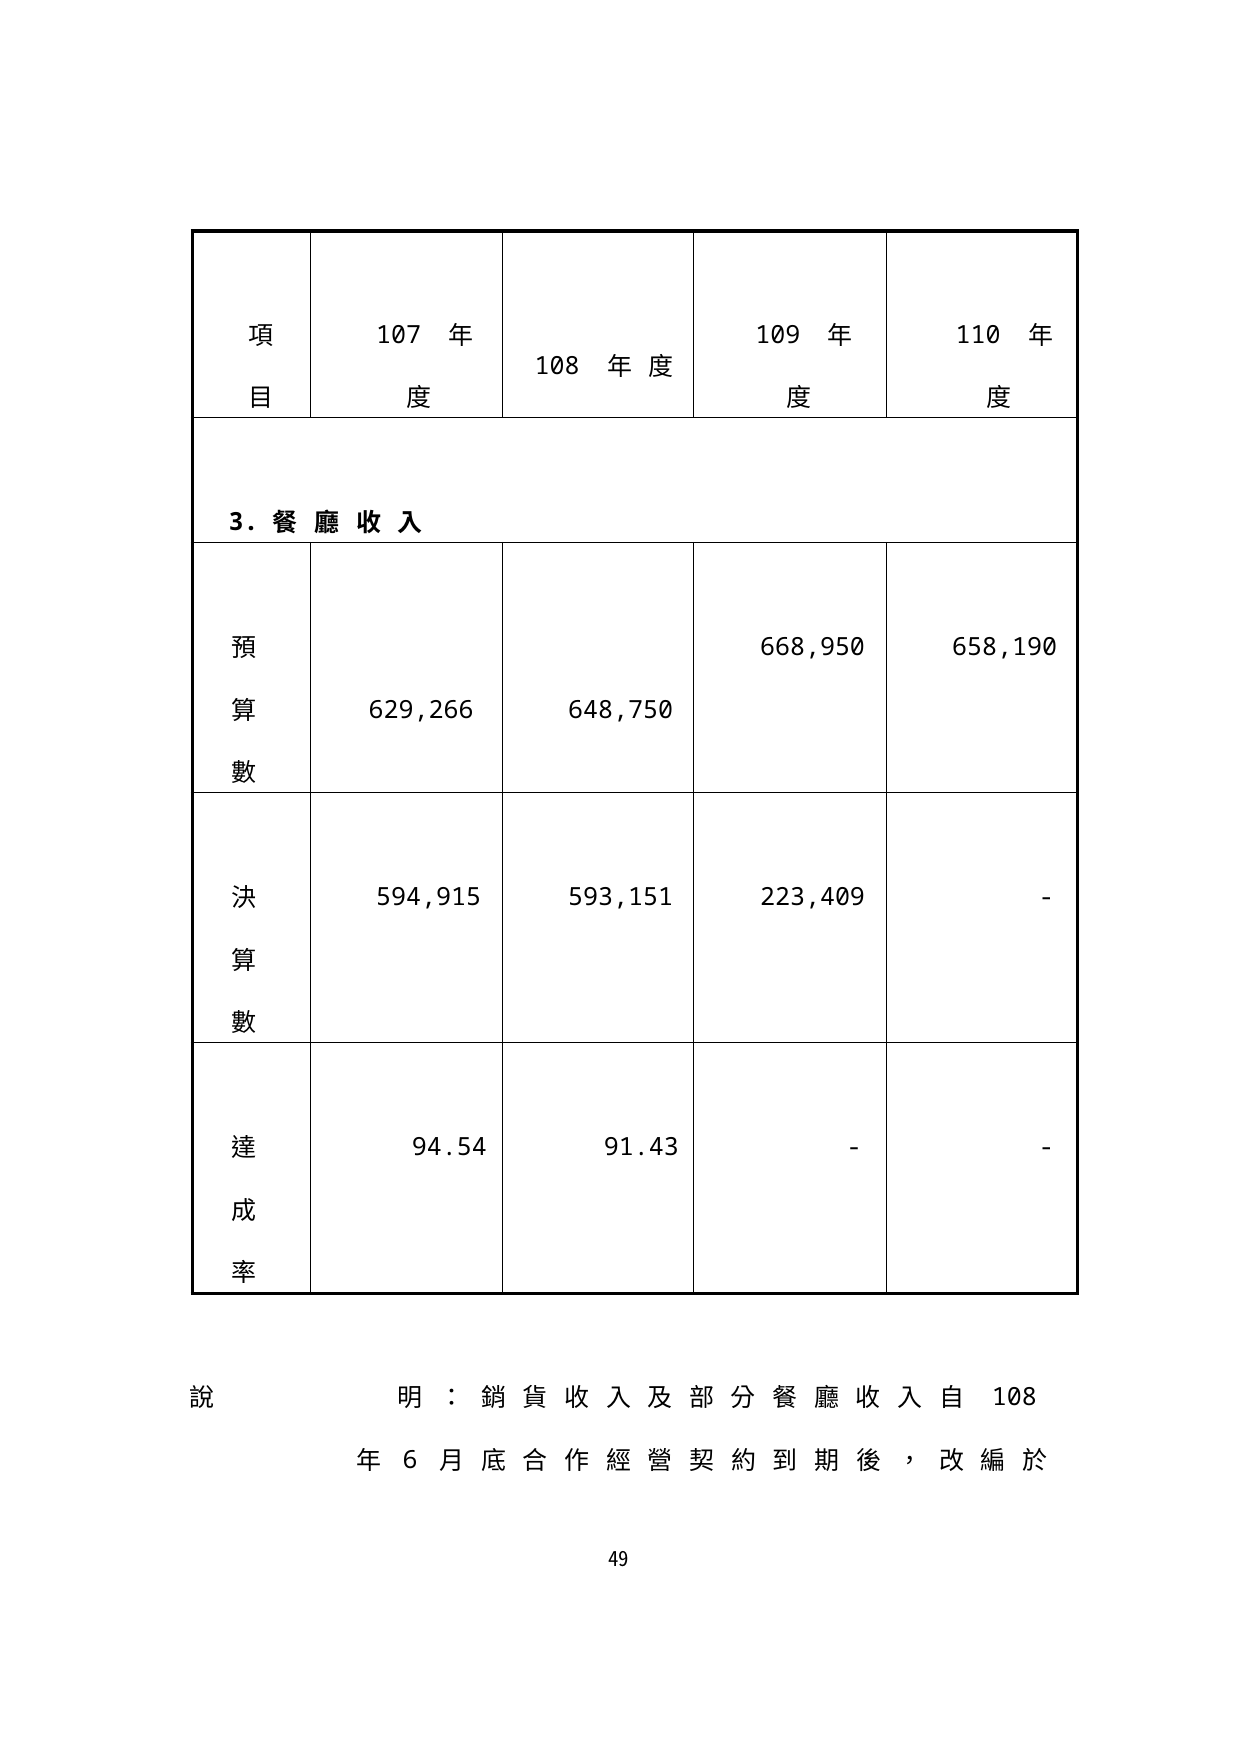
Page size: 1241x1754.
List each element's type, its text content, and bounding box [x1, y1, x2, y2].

table_cell 達成率 [194, 1043, 310, 1292]
table_cell - [887, 793, 1076, 1042]
table_header 109年度 [694, 233, 886, 417]
table_cell 593,151 [503, 793, 693, 1042]
table_cell 648,750 [503, 543, 693, 792]
table_cell 668,950 [694, 543, 886, 792]
table_cell 預算數 [194, 543, 310, 792]
table_cell - [887, 1043, 1076, 1292]
table_header 110年度 [887, 233, 1076, 417]
table_cell 658,190 [887, 543, 1076, 792]
table_header 108年度 [503, 233, 693, 417]
table_header 107年度 [311, 233, 502, 417]
table_header 項目 [194, 233, 310, 417]
table_cell - [694, 1043, 886, 1292]
table_cell 629,266 [311, 543, 502, 792]
table_cell 決算數 [194, 793, 310, 1042]
table_cell 3.餐廳收入 [194, 418, 1076, 542]
table_cell 94.54 [311, 1043, 502, 1292]
table_cell 91.43 [503, 1043, 693, 1292]
table_cell 223,409 [694, 793, 886, 1042]
table_cell 594,915 [311, 793, 502, 1042]
text 說 明：銷貨收入及部分餐廳收入自108年6月底合作經營契約到期後，改編於 [181, 1354, 1056, 1479]
